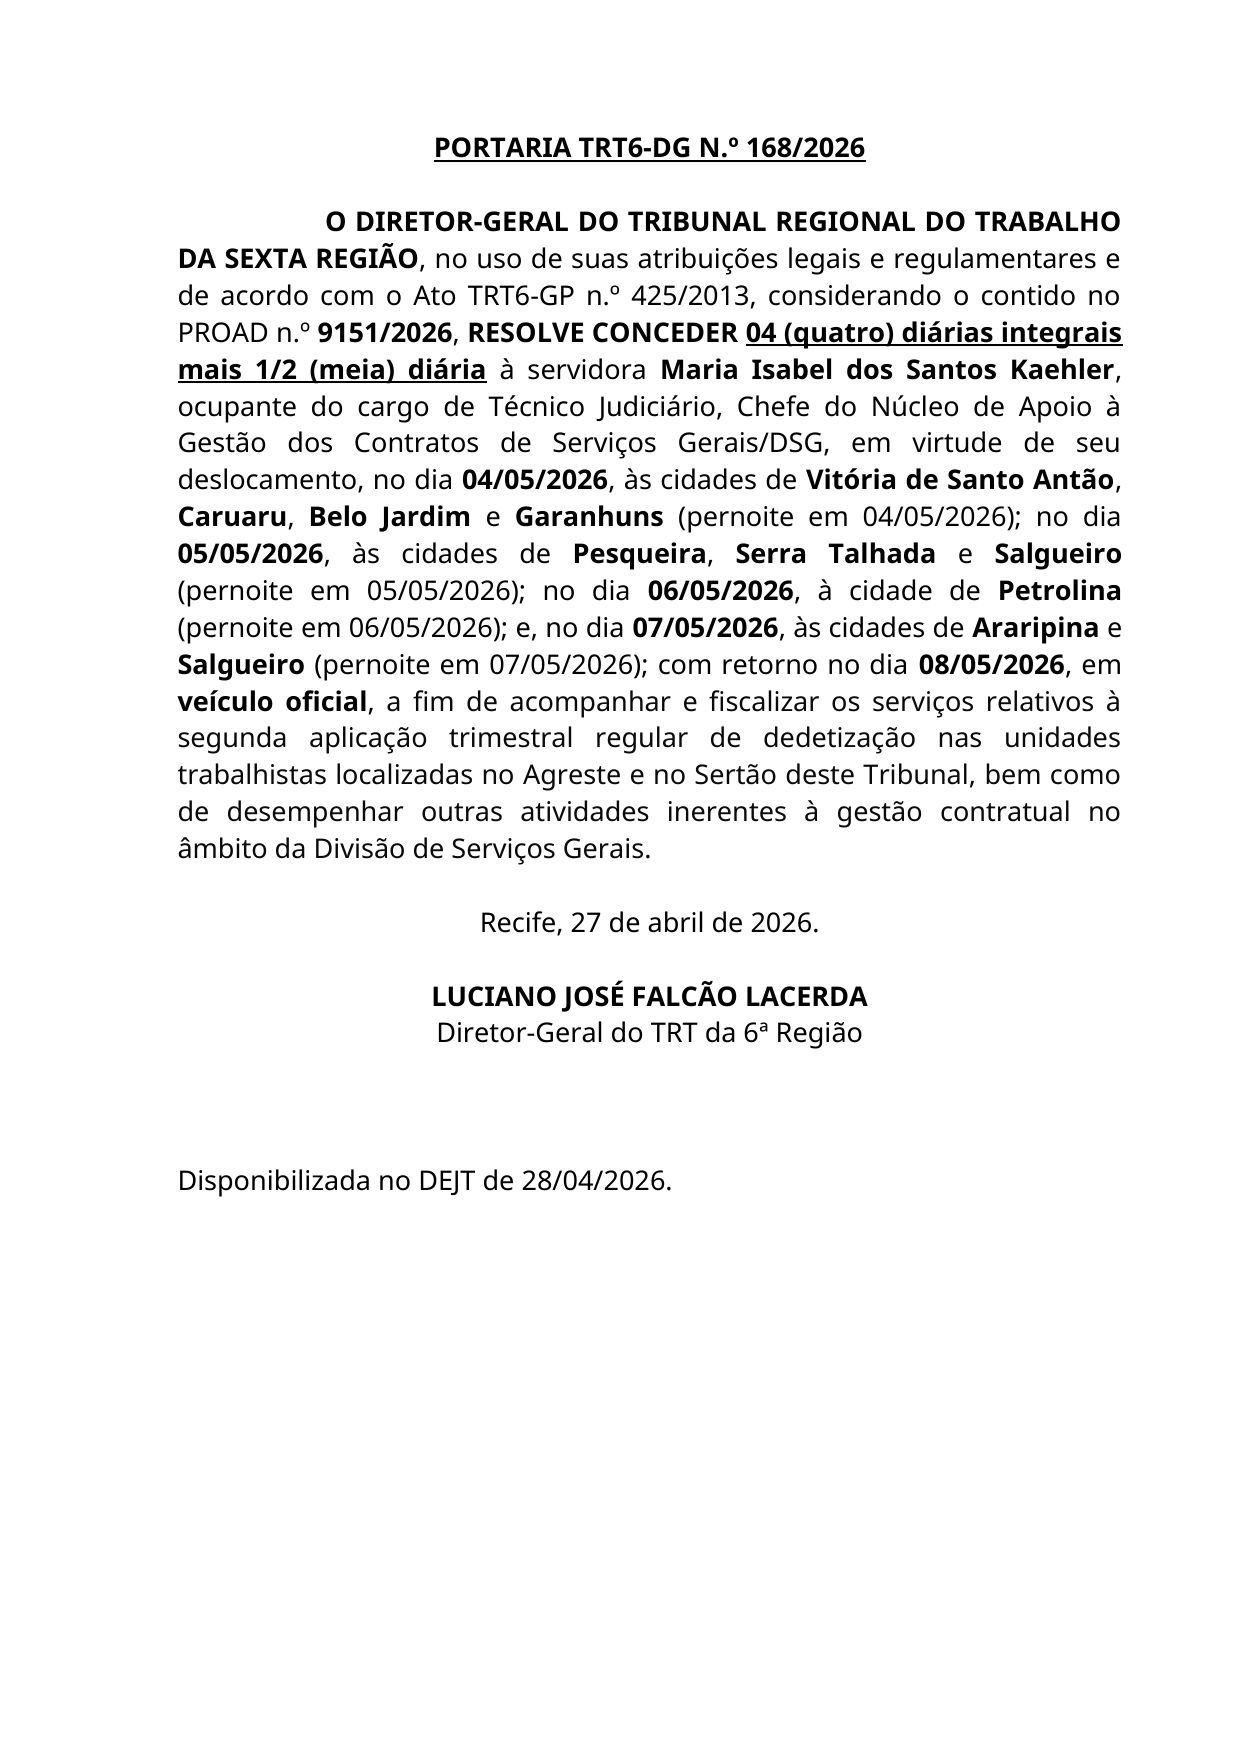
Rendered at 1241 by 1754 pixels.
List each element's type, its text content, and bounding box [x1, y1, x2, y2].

text PORTARIA TRT6-DG N.º 168/2026 [177, 129, 1122, 166]
text LUCIANO JOSÉ FALCÃO LACERDA [177, 977, 1122, 1014]
text Recife, 27 de abril de 2026. [177, 903, 1122, 940]
text O DIRETOR-GERAL DO TRIBUNAL REGIONAL DO TRABALHO DA SEXTA REGIÃO, no uso de suas atribuições legais e regulamentares e de acordo com o Ato TRT6-GP n.º 425/2013, considerando o contido no PROAD n.º 9151/2026, RESOLVE CONCEDER 04 (quatro) diárias integrais mais 1/2 (meia) diária à servidora Maria Isabel dos Santos Kaehler, ocupante do cargo de Técnico Judiciário, Chefe do Núcleo de Apoio à Gestão dos Contratos de Serviços Gerais/DSG, em virtude de seu deslocamento, no dia 04/05/2026, às cidades de Vitória de Santo Antão, Caruaru, Belo Jardim e Garanhuns (pernoite em 04/05/2026); no dia 05/05/2026, às cidades de Pesqueira, Serra Talhada e Salgueiro (pernoite em 05/05/2026); no dia 06/05/2026, à cidade de Petrolina (pernoite em 06/05/2026); e, no dia 07/05/2026, às cidades de Araripina e Salgueiro (pernoite em 07/05/2026); com retorno no dia 08/05/2026, em veículo oficial, a fim de acompanhar e fiscalizar os serviços relativos à segunda aplicação trimestral regular de dedetização nas unidades trabalhistas localizadas no Agreste e no Sertão deste Tribunal, bem como de desempenhar outras atividades inerentes à gestão contratual no âmbito da Divisão de Serviços Gerais. [177, 203, 1122, 866]
text Disponibilizada no DEJT de 28/04/2026. [177, 1161, 1122, 1198]
text Diretor-Geral do TRT da 6ª Região [177, 1014, 1122, 1051]
